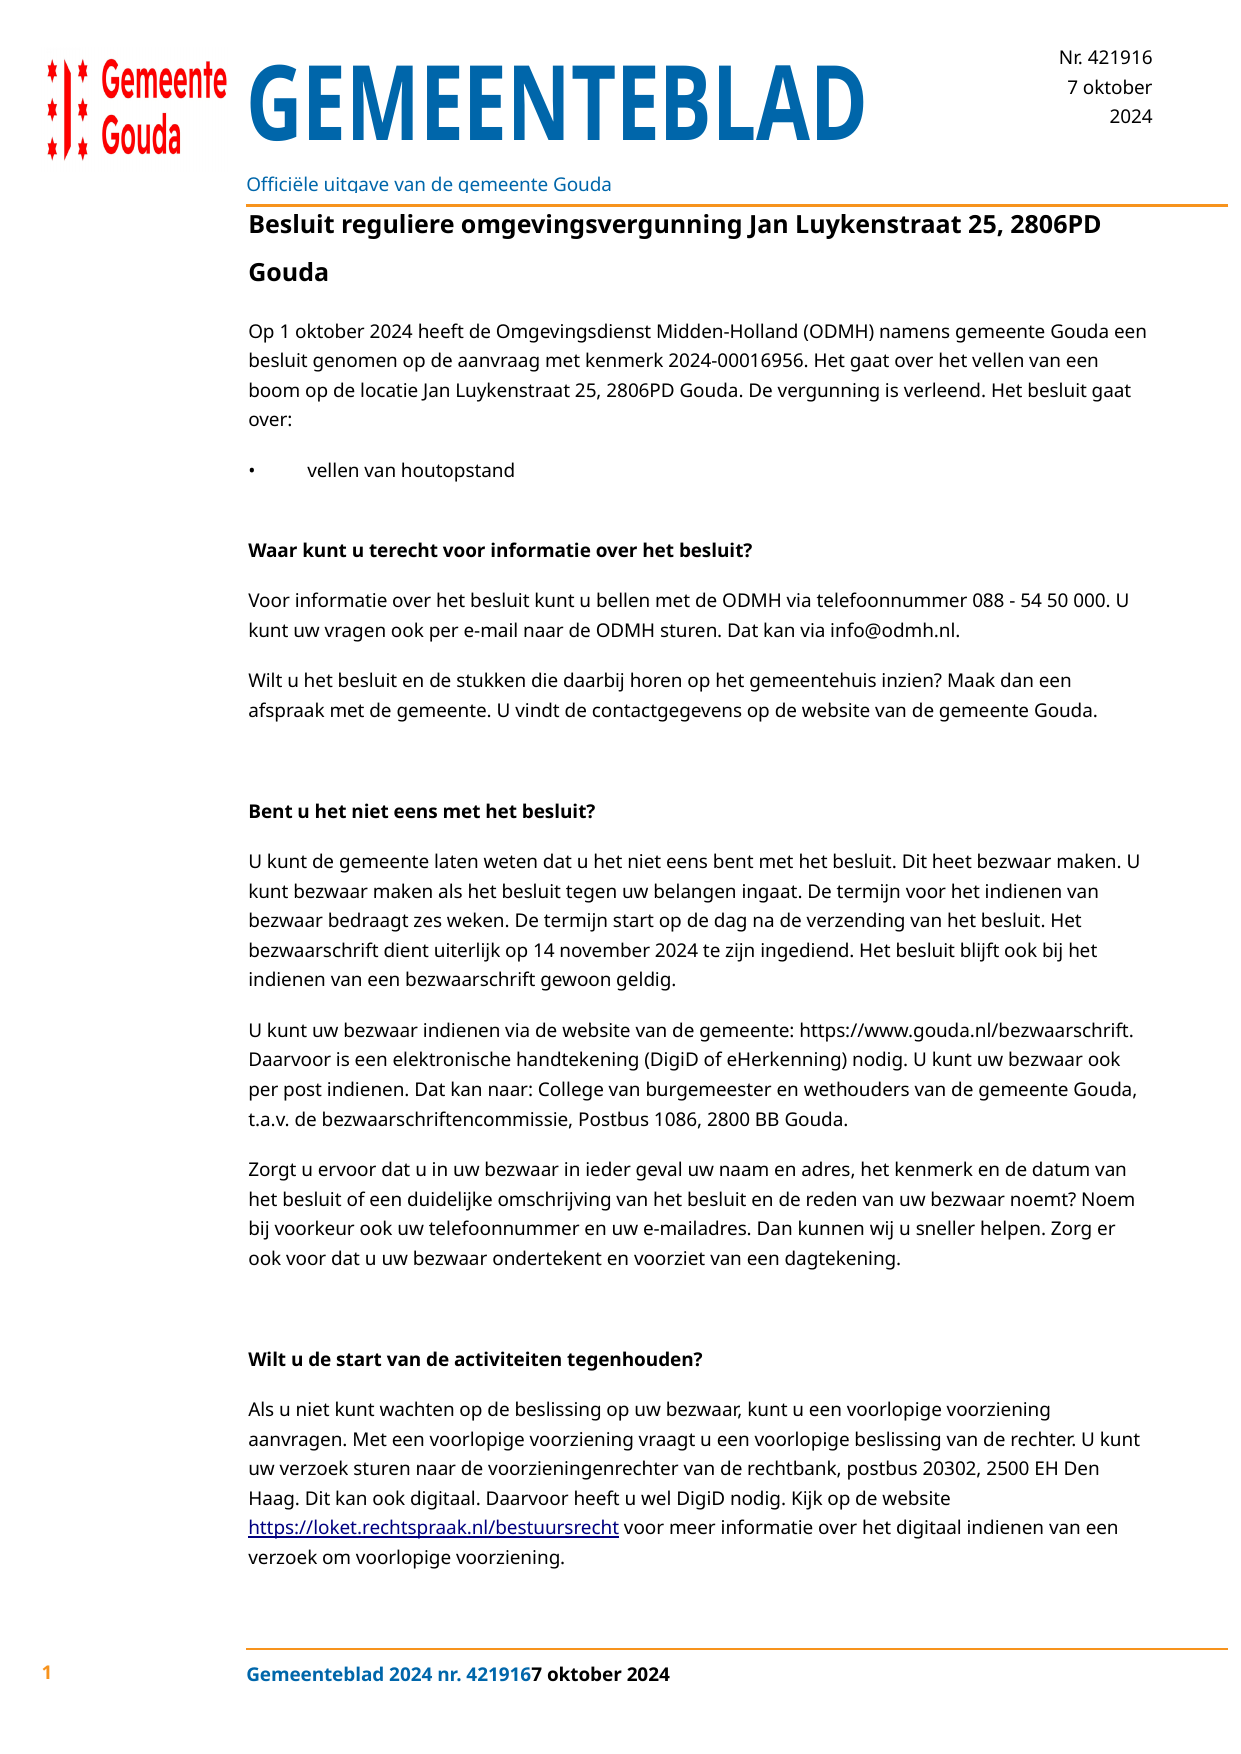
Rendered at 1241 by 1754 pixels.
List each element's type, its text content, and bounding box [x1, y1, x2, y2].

text Waar kunt u terecht voor informatie over het besluit? [248, 537, 1152, 563]
text Voor informatie over het besluit kunt u bellen met de ODMH via telefoonnummer 088 - 54 50 000. U kunt uw vragen ook per e-mail naar de ODMH sturen. Dat kan via info@odmh.nl. [248, 587, 1152, 643]
text Wilt u de start van de activiteiten tegenhouden? [248, 1346, 1152, 1372]
text Zorgt u ervoor dat u in uw bezwaar in ieder geval uw naam en adres, het kenmerk en de datum van het besluit of een duidelijke omschrijving van het besluit en de reden van uw bezwaar noemt? Noem bij voorkeur ook uw telefoonnummer en uw e-mailadres. Dan kunnen wij u sneller helpen. Zorg er ook voor dat u uw bezwaar ondertekent en voorziet van een dagtekening. [248, 1156, 1152, 1271]
text Wilt u het besluit en de stukken die daarbij horen op het gemeentehuis inzien? Maak dan een afspraak met de gemeente. U vindt de contactgegevens op de website van de gemeente Gouda. [248, 667, 1152, 723]
picture [41, 47, 231, 172]
text Besluit reguliere omgevingsvergunning Jan Luykenstraat 25, 2806PD Gouda [248, 207, 1152, 288]
text Als u niet kunt wachten op de beslissing op uw bezwaar, kunt u een voorlopige voorziening aanvragen. Met een voorlopige voorziening vraagt u een voorlopige beslissing van de rechter. U kunt uw verzoek sturen naar de voorzieningenrechter van de rechtbank, postbus 20302, 2500 EH Den Haag. Dit kan ook digitaal. Daarvoor heeft u wel DigiD nodig. Kijk op de website https://loket.rechtspraak.nl/bestuursrecht voor meer informatie over het digitaal indienen van een verzoek om voorlopige voorziening. [248, 1396, 1152, 1570]
list vellen van houtopstand [248, 457, 1152, 483]
text Bent u het niet eens met het besluit? [248, 798, 1152, 824]
text Op 1 oktober 2024 heeft de Omgevingsdienst Midden-Holland (ODMH) namens gemeente Gouda een besluit genomen op de aanvraag met kenmerk 2024-00016956. Het gaat over het vellen van een boom op de locatie Jan Luykenstraat 25, 2806PD Gouda. De vergunning is verleend. Het besluit gaat over: [248, 318, 1152, 432]
text U kunt uw bezwaar indienen via de website van de gemeente: https://www.gouda.nl/bezwaarschrift. Daarvoor is een elektronische handtekening (DigiD of eHerkenning) nodig. U kunt uw bezwaar ook per post indienen. Dat kan naar: College van burgemeester en wethouders van de gemeente Gouda, t.a.v. de bezwaarschriftencommissie, Postbus 1086, 2800 BB Gouda. [248, 1017, 1152, 1132]
text U kunt de gemeente laten weten dat u het niet eens bent met het besluit. Dit heet bezwaar maken. U kunt bezwaar maken als het besluit tegen uw belangen ingaat. De termijn voor het indienen van bezwaar bedraagt zes weken. De termijn start op de dag na de verzending van het besluit. Het bezwaarschrift dient uiterlijk op 14 november 2024 te zijn ingediend. Het besluit blijft ook bij het indienen van een bezwaarschrift gewoon geldig. [248, 848, 1152, 992]
